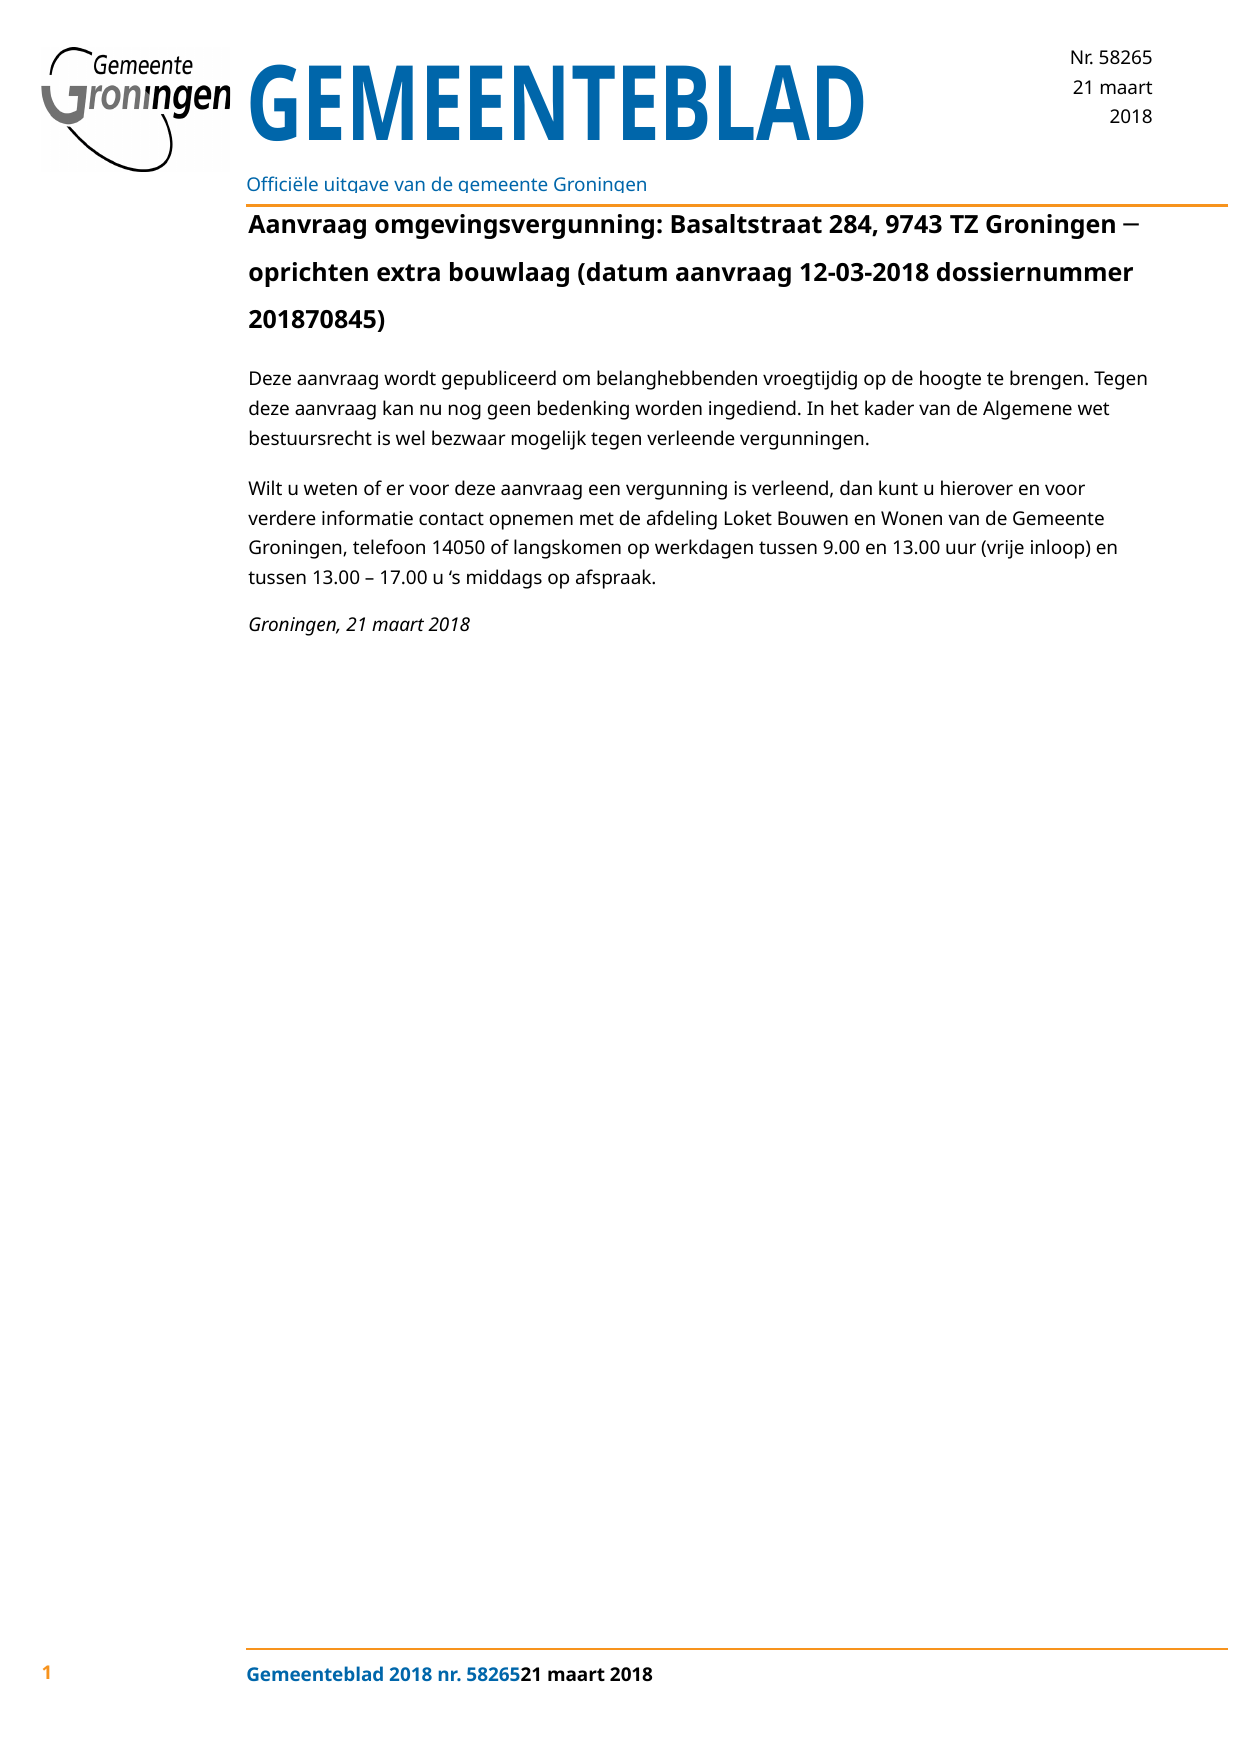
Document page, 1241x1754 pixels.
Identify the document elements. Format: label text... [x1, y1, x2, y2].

text Groningen, 21 maart 2018 [248, 612, 1152, 637]
text Aanvraag omgevingsvergunning: Basaltstraat 284, 9743 TZ Groningen ─ oprichten extra bouwlaag (datum aanvraag 12-03-2018 dossiernummer 201870845) [248, 207, 1152, 336]
text Deze aanvraag wordt gepubliceerd om belanghebbenden vroegtijdig op de hoogte te brengen. Tegen deze aanvraag kan nu nog geen bedenking worden ingediend. In het kader van de Algemene wet bestuursrecht is wel bezwaar mogelijk tegen verleende vergunningen. [248, 366, 1152, 450]
text Wilt u weten of er voor deze aanvraag een vergunning is verleend, dan kunt u hierover en voor verdere informatie contact opnemen met de afdeling Loket Bouwen en Wonen van de Gemeente Groningen, telefoon 14050 of langskomen op werkdagen tussen 9.00 en 13.00 uur (vrije inloop) en tussen 13.00 – 17.00 u ‘s middags op afspraak. [248, 475, 1152, 589]
picture [41, 47, 231, 172]
